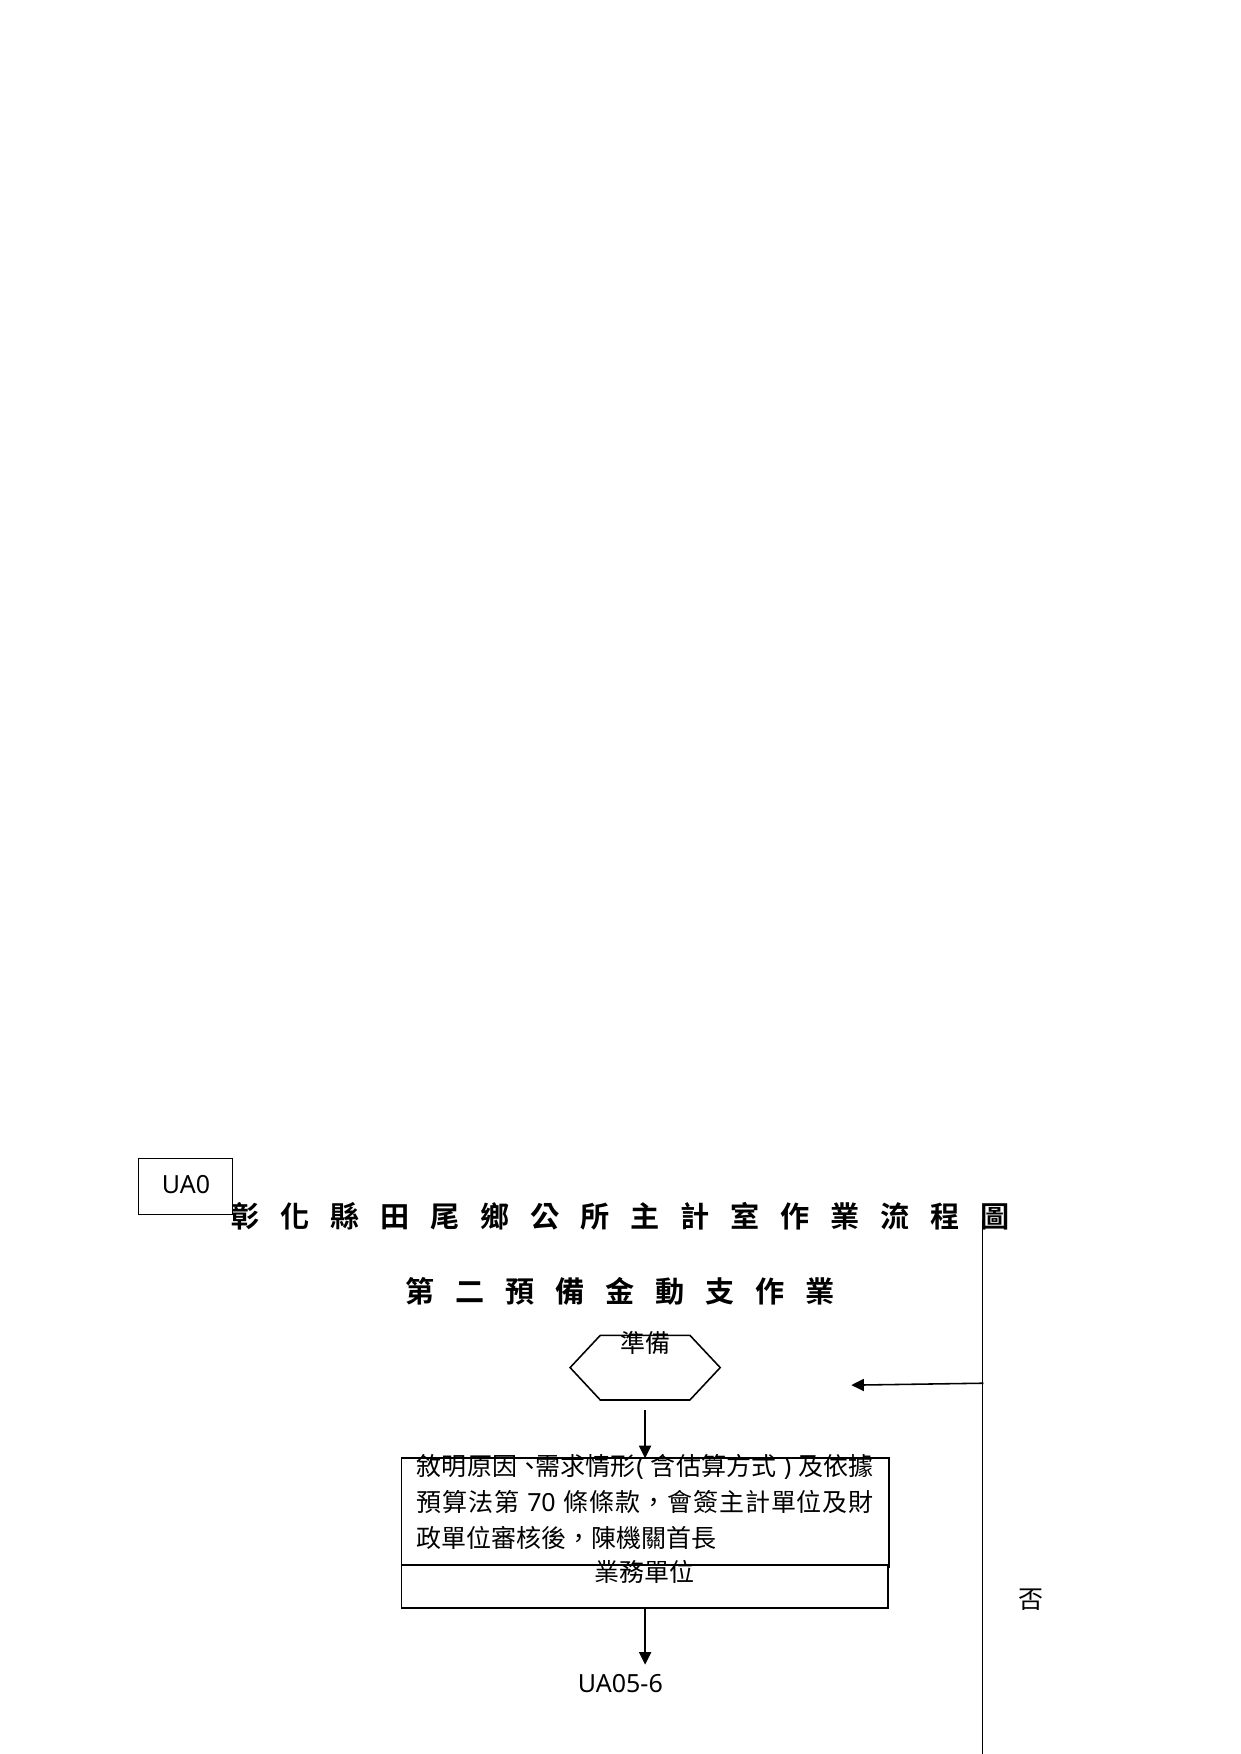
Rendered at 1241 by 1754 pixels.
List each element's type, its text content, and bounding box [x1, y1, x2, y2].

text UA05 [155, 1167, 217, 1206]
text 否 [1018, 1580, 1041, 1609]
text 第二預備金動支作業 [120, 1252, 982, 1327]
text [983, 1252, 1120, 1327]
text 彰化縣田尾鄉公所主計室作業流程圖 [120, 1177, 1120, 1252]
